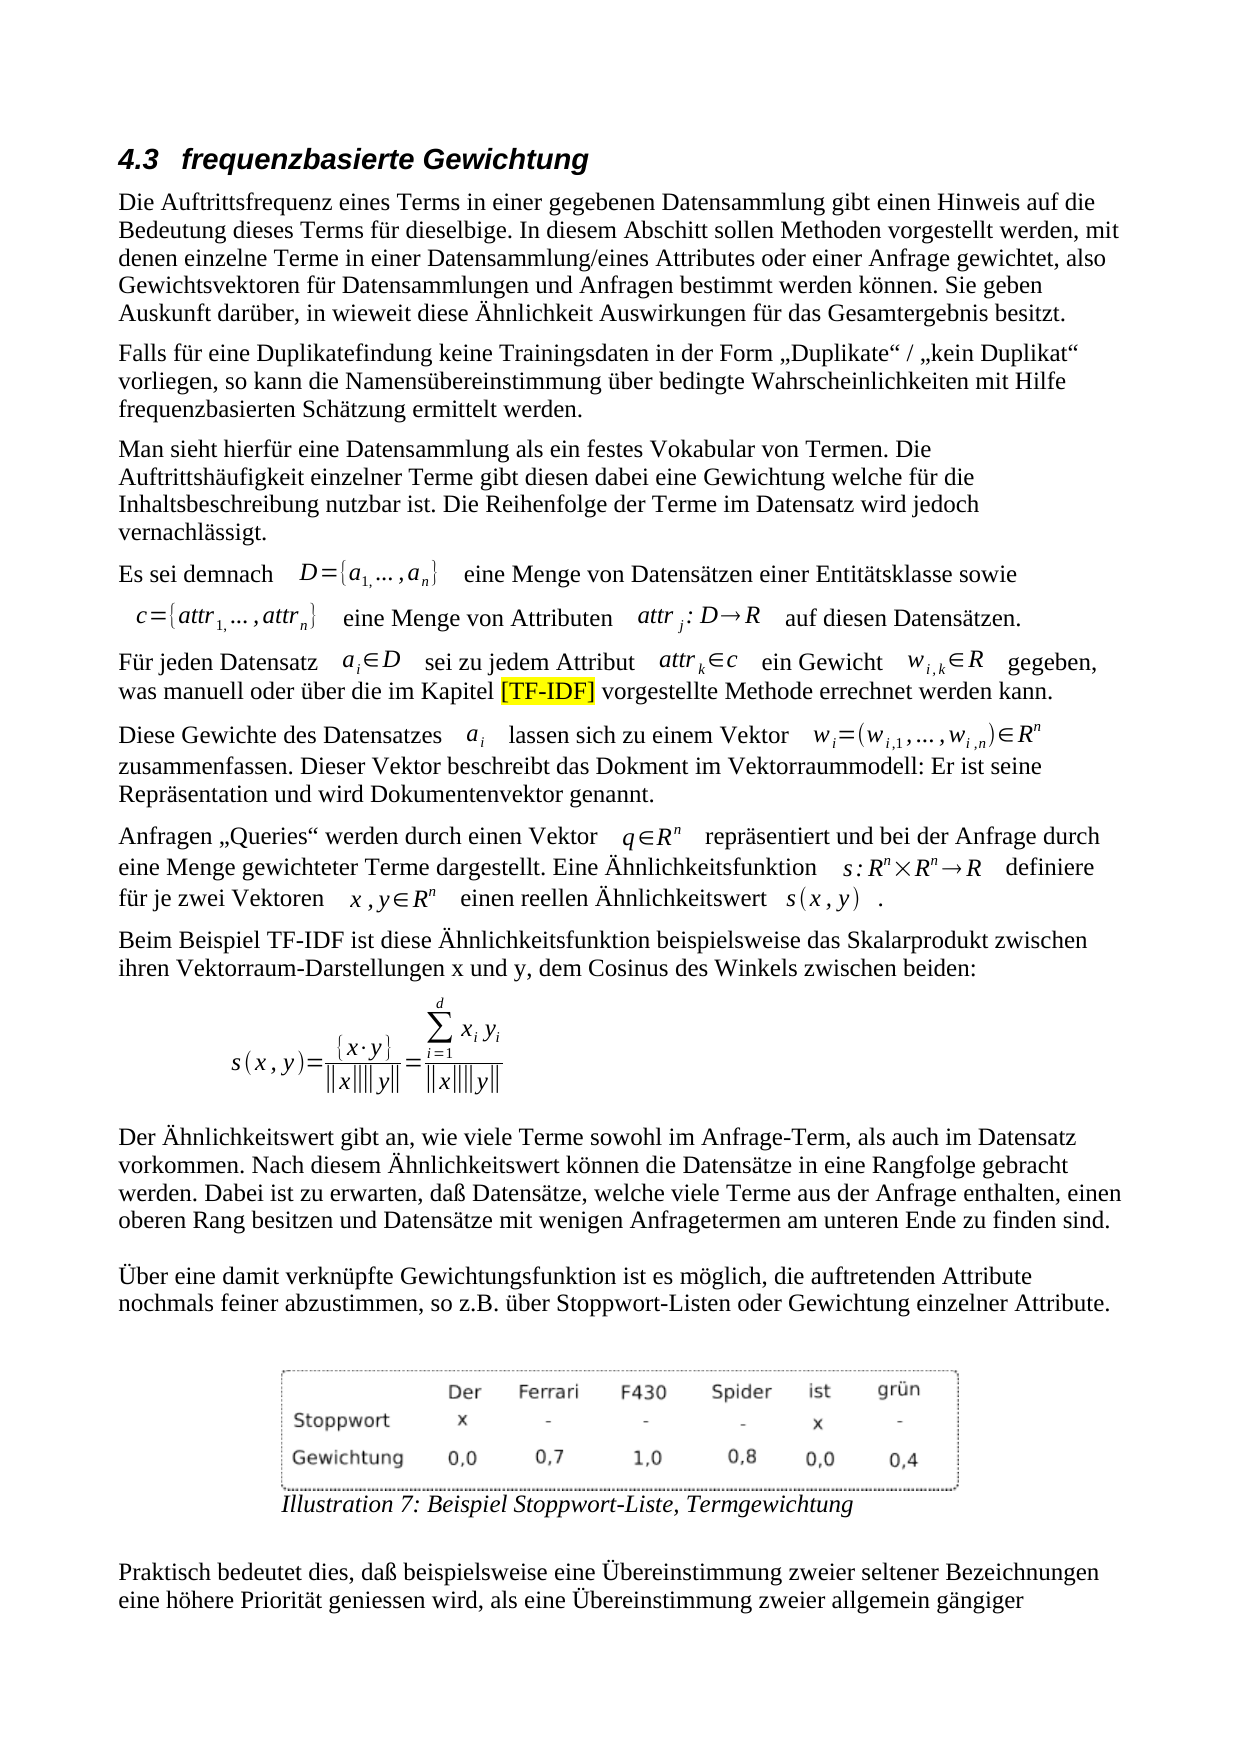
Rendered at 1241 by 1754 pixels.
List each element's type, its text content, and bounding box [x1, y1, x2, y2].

text Der Ähnlichkeitswert gibt an, wie viele Terme sowohl im Anfrage-Term, als auch im Datensatz vorkommen. Nach diesem Ähnlichkeitswert können die Datensätze in eine Rangfolge gebracht werden. Dabei ist zu erwarten, daß Datensätze, welche viele Terme aus der Anfrage enthalten, einen oberen Rang besitzen und Datensätze mit wenigen Anfragetermen am unteren Ende zu finden sind. [118, 1123, 1122, 1234]
text eine Menge von Attributen auf diesen Datensätzen. [118, 602, 1122, 633]
text Die Auftrittsfrequenz eines Terms in einer gegebenen Datensammlung gibt einen Hinweis auf die Bedeutung dieses Terms für dieselbige. In diesem Abschitt sollen Methoden vorgestellt werden, mit denen einzelne Terme in einer Datensammlung/eines Attributes oder einer Anfrage gewichtet, also Gewichtsvektoren für Datensammlungen und Anfragen bestimmt werden können. Sie geben Auskunft darüber, in wieweit diese Ähnlichkeit Auswirkungen für das Gesamtergebnis besitzt. [118, 188, 1122, 327]
text Man sieht hierfür eine Datensammlung als ein festes Vokabular von Termen. Die Auftrittshäufigkeit einzelner Terme gibt diesen dabei eine Gewichtung welche für die Inhaltsbeschreibung nutzbar ist. Die Reihenfolge der Terme im Datensatz wird jedoch vernachlässigt. [118, 435, 1122, 546]
text Diese Gewichte des Datensatzes lassen sich zu einem Vektor zusammenfassen. Dieser Vektor beschreibt das Dokment im Vektorraummodell: Er ist seine Repräsentation und wird Dokumentenvektor genannt. [118, 717, 1122, 808]
text Es sei demnach eine Menge von Datensätzen einer Entitätsklasse sowie [118, 558, 1122, 589]
text Beim Beispiel TF-IDF ist diese Ähnlichkeitsfunktion beispielsweise das Skalarprodukt zwischen ihren Vektorraum-Darstellungen x und y, dem Cosinus des Winkels zwischen beiden: [118, 926, 1122, 982]
text Falls für eine Duplikatefindung keine Trainingsdaten in der Form „Duplikate“ / „kein Duplikat“ vorliegen, so kann die Namensübereinstimmung über bedingte Wahrscheinlichkeiten mit Hilfe frequenzbasierten Schätzung ermittelt werden. [118, 339, 1122, 422]
text Für jeden Datensatz sei zu jedem Attribut ein Gewicht gegeben, was manuell oder über die im Kapitel [TF-IDF] vorgestellte Methode errechnet werden kann. [118, 646, 1122, 705]
text Illustration 7: Beispiel Stoppwort-Liste, Termgewichtung [281, 1491, 959, 1518]
text Über eine damit verknüpfte Gewichtungsfunktion ist es möglich, die auftretenden Attribute nochmals feiner abzustimmen, so z.B. über Stoppwort-Listen oder Gewichtung einzelner Attribute. [118, 1262, 1122, 1317]
subtitle frequenzbasierte Gewichtung [118, 143, 1122, 176]
picture [281, 1370, 959, 1491]
text Anfragen „Queries“ werden durch einen Vektor repräsentiert und bei der Anfrage durch eine Menge gewichteter Terme dargestellt. Eine Ähnlichkeitsfunktion definiere für je zwei Vektoren einen reellen Ähnlichkeitswert. [118, 820, 1122, 914]
text Praktisch bedeutet dies, daß beispielsweise eine Übereinstimmung zweier seltener Bezeichnungen eine höhere Priorität geniessen wird, als eine Übereinstimmung zweier allgemein gängiger [118, 1558, 1122, 1614]
